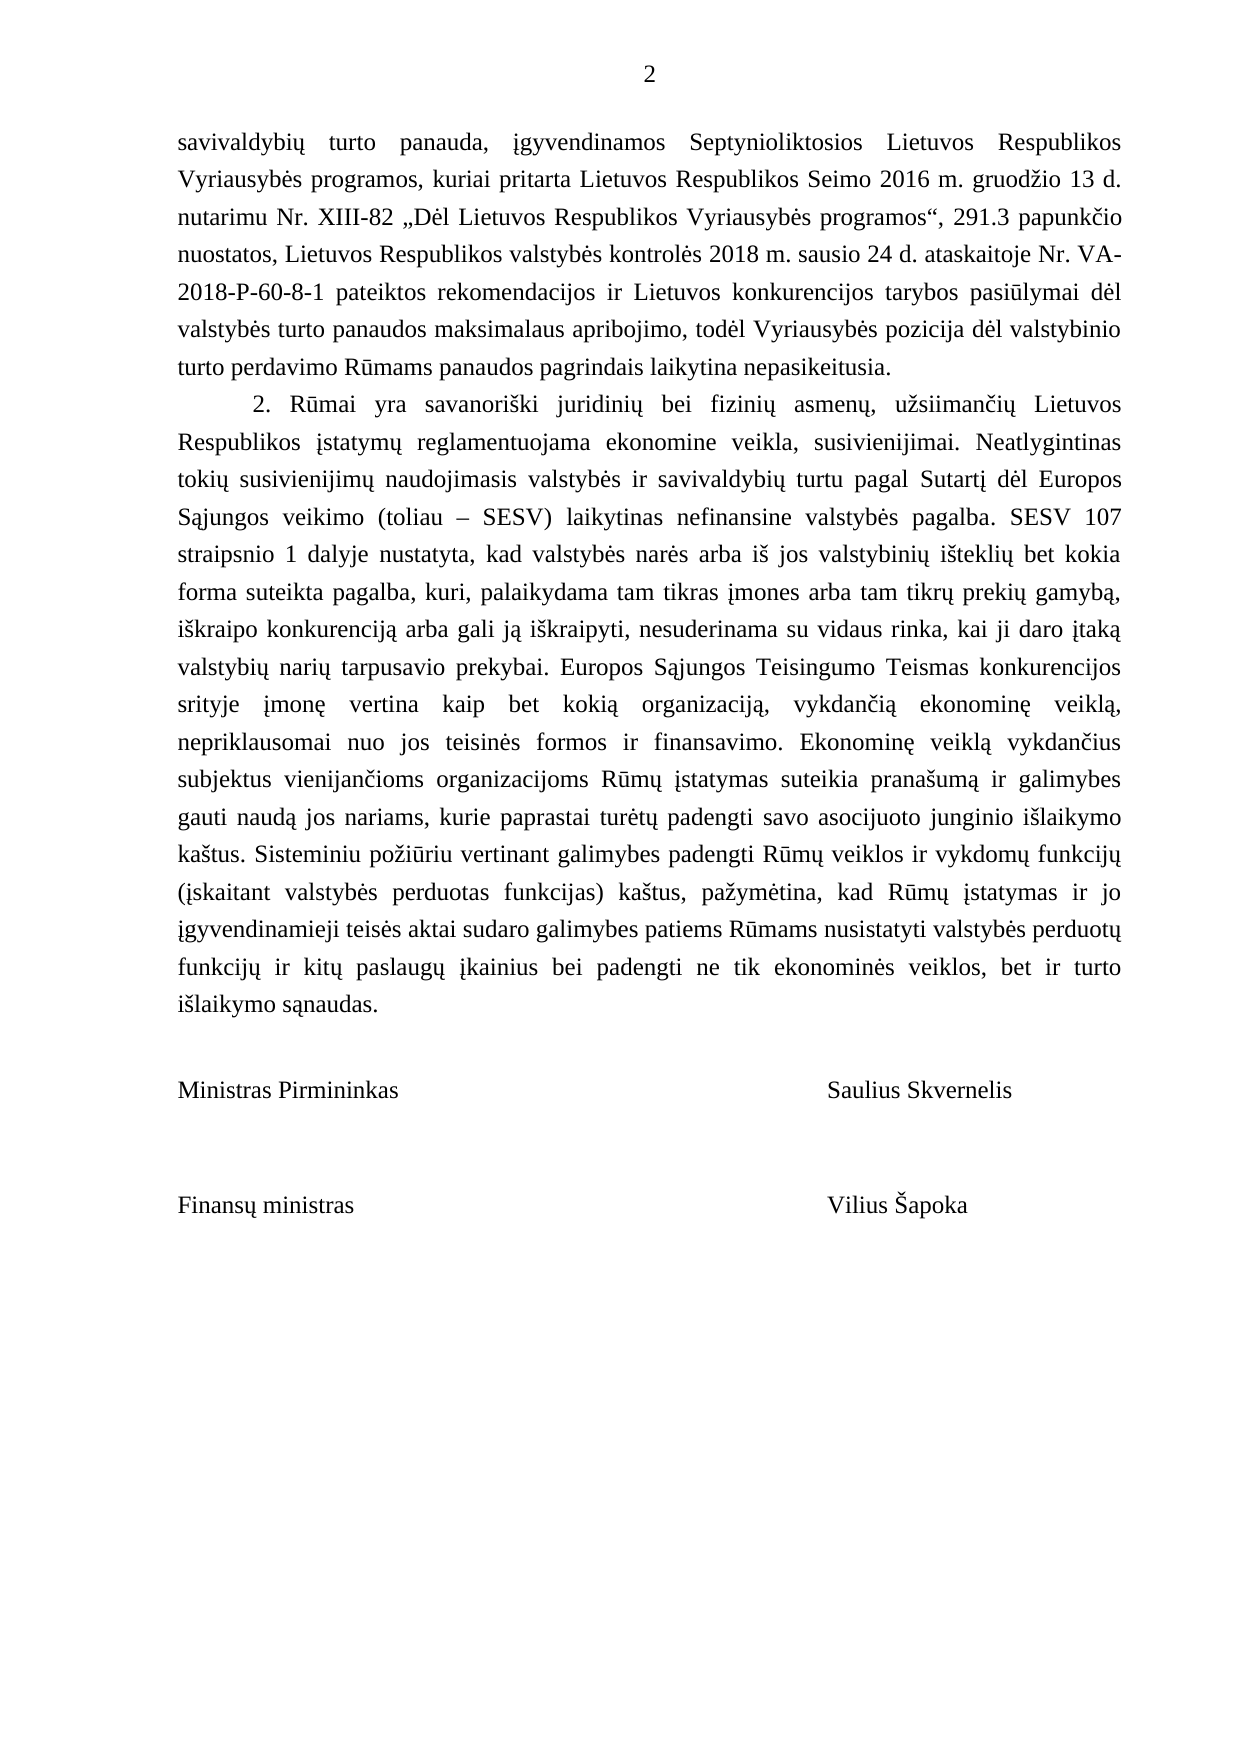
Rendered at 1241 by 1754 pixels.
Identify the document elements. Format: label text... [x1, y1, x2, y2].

text Finansų ministras Vilius Šapoka [177, 1191, 1122, 1219]
text Ministras Pirmininkas Saulius Skvernelis [177, 1076, 1122, 1104]
text savivaldybių turto panauda, įgyvendinamos Septynioliktosios Lietuvos Respublikos Vyriausybės programos, kuriai pritarta Lietuvos Respublikos Seimo 2016 m. gruodžio 13 d. nutarimu Nr. XIII-82 „Dėl Lietuvos Respublikos Vyriausybės programos“, 291.3 papunkčio nuostatos, Lietuvos Respublikos valstybės kontrolės 2018 m. sausio 24 d. ataskaitoje Nr. VA-2018-P-60-8-1 pateiktos rekomendacijos ir Lietuvos konkurencijos tarybos pasiūlymai dėl valstybės turto panaudos maksimalaus apribojimo, todėl Vyriausybės pozicija dėl valstybinio turto perdavimo Rūmams panaudos pagrindais laikytina nepasikeitusia. [177, 118, 1122, 381]
text 2. Rūmai yra savanoriški juridinių bei fizinių asmenų, užsiimančių Lietuvos Respublikos įstatymų reglamentuojama ekonomine veikla, susivienijimai. Neatlygintinas tokių susivienijimų naudojimasis valstybės ir savivaldybių turtu pagal Sutartį dėl Europos Sąjungos veikimo (toliau – SESV) laikytinas nefinansine valstybės pagalba. SESV 107 straipsnio 1 dalyje nustatyta, kad valstybės narės arba iš jos valstybinių išteklių bet kokia forma suteikta pagalba, kuri, palaikydama tam tikras įmones arba tam tikrų prekių gamybą, iškraipo konkurenciją arba gali ją iškraipyti, nesuderinama su vidaus rinka, kai ji daro įtaką valstybių narių tarpusavio prekybai. Europos Sąjungos Teisingumo Teismas konkurencijos srityje įmonę vertina kaip bet kokią organizaciją, vykdančią ekonominę veiklą, nepriklausomai nuo jos teisinės formos ir finansavimo. Ekonominę veiklą vykdančius subjektus vienijančioms organizacijoms Rūmų įstatymas suteikia pranašumą ir galimybes gauti naudą jos nariams, kurie paprastai turėtų padengti savo asocijuoto junginio išlaikymo kaštus. Sisteminiu požiūriu vertinant galimybes padengti Rūmų veiklos ir vykdomų funkcijų (įskaitant valstybės perduotas funkcijas) kaštus, pažymėtina, kad Rūmų įstatymas ir jo įgyvendinamieji teisės aktai sudaro galimybes patiems Rūmams nusistatyti valstybės perduotų funkcijų ir kitų paslaugų įkainius bei padengti ne tik ekonominės veiklos, bet ir turto išlaikymo sąnaudas. [177, 381, 1122, 1018]
